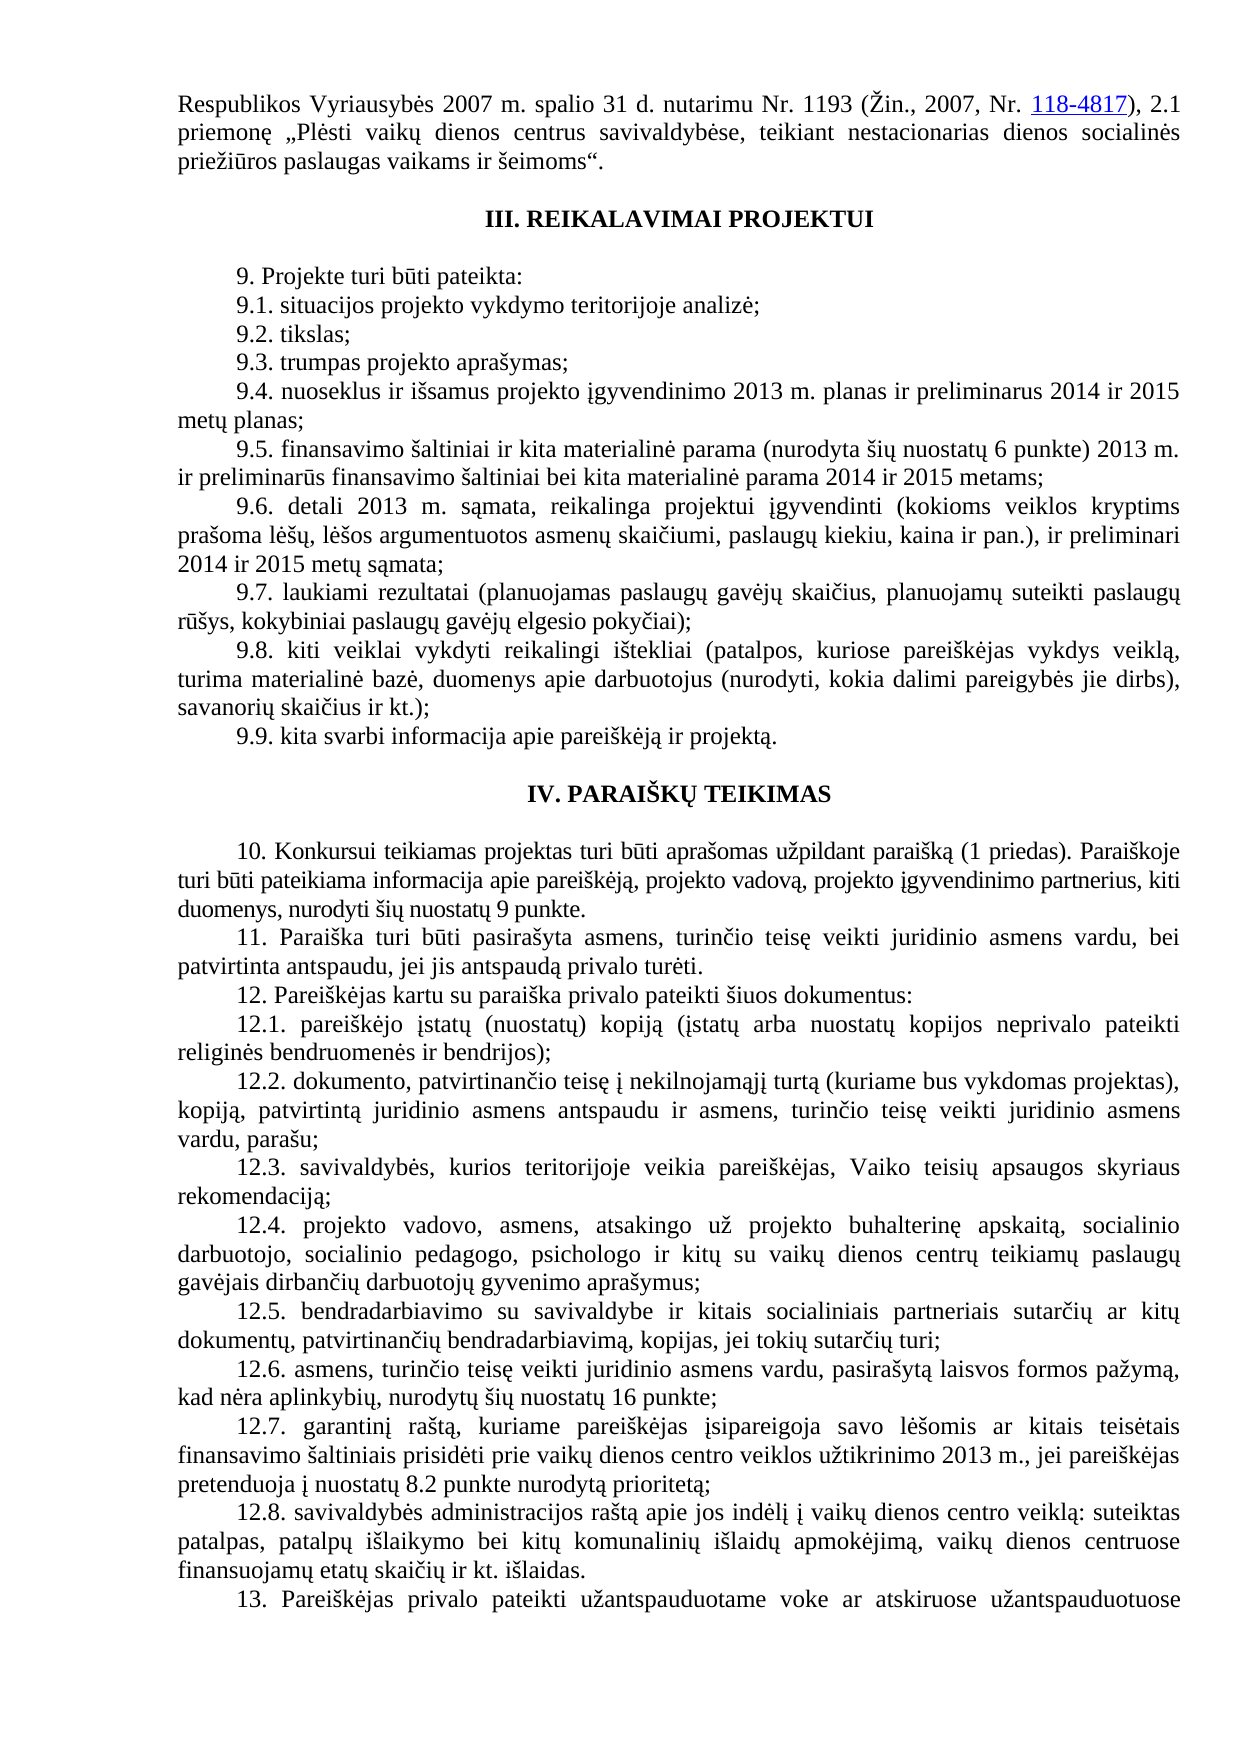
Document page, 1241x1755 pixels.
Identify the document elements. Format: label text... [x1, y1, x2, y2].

text 12.6. asmens, turinčio teisę veikti juridinio asmens vardu, pasirašytą laisvos formos pažymą, kad nėra aplinkybių, nurodytų šių nuostatų 16 punkte; [177, 1354, 1181, 1411]
text 9.2. tikslas; [177, 319, 1181, 347]
text 12.7. garantinį raštą, kuriame pareiškėjas įsipareigoja savo lėšomis ar kitais teisėtais finansavimo šaltiniais prisidėti prie vaikų dienos centro veiklos užtikrinimo 2013 m., jei pareiškėjas pretenduoja į nuostatų 8.2 punkte nurodytą prioritetą; [177, 1411, 1181, 1497]
text 9.9. kita svarbi informacija apie pareiškėją ir projektą. [177, 721, 1181, 750]
text 13. Pareiškėjas privalo pateikti užantspauduotame voke ar atskiruose užantspauduotuose [177, 1584, 1181, 1612]
text 9.4. nuoseklus ir išsamus projekto įgyvendinimo 2013 m. planas ir preliminarus 2014 ir 2015 metų planas; [177, 376, 1181, 434]
text 12.5. bendradarbiavimo su savivaldybe ir kitais socialiniais partneriais sutarčių ar kitų dokumentų, patvirtinančių bendradarbiavimą, kopijas, jei tokių sutarčių turi; [177, 1296, 1181, 1354]
text 11. Paraiška turi būti pasirašyta asmens, turinčio teisę veikti juridinio asmens vardu, bei patvirtinta antspaudu, jei jis antspaudą privalo turėti. [177, 922, 1181, 980]
text 9.1. situacijos projekto vykdymo teritorijoje analizė; [177, 290, 1181, 319]
text III. REIKALAVIMAI PROJEKTUI [177, 204, 1181, 232]
text 9.7. laukiami rezultatai (planuojamas paslaugų gavėjų skaičius, planuojamų suteikti paslaugų rūšys, kokybiniai paslaugų gavėjų elgesio pokyčiai); [177, 577, 1181, 635]
text 12. Pareiškėjas kartu su paraiška privalo pateikti šiuos dokumentus: [177, 980, 1181, 1009]
text 12.3. savivaldybės, kurios teritorijoje veikia pareiškėjas, Vaiko teisių apsaugos skyriaus rekomendaciją; [177, 1152, 1181, 1210]
text 9.8. kiti veiklai vykdyti reikalingi ištekliai (patalpos, kuriose pareiškėjas vykdys veiklą, turima materialinė bazė, duomenys apie darbuotojus (nurodyti, kokia dalimi pareigybės jie dirbs), savanorių skaičius ir kt.); [177, 635, 1181, 721]
text 12.1. pareiškėjo įstatų (nuostatų) kopiją (įstatų arba nuostatų kopijos neprivalo pateikti religinės bendruomenės ir bendrijos); [177, 1009, 1181, 1066]
text 9.5. finansavimo šaltiniai ir kita materialinė parama (nurodyta šių nuostatų 6 punkte) 2013 m. ir preliminarūs finansavimo šaltiniai bei kita materialinė parama 2014 ir 2015 metams; [177, 434, 1181, 491]
text 10. Konkursui teikiamas projektas turi būti aprašomas užpildant paraišką (1 priedas). Paraiškoje turi būti pateikiama informacija apie pareiškėją, projekto vadovą, projekto įgyvendinimo partnerius, kiti duomenys, nurodyti šių nuostatų 9 punkte. [177, 836, 1181, 922]
text 12.8. savivaldybės administracijos raštą apie jos indėlį į vaikų dienos centro veiklą: suteiktas patalpas, patalpų išlaikymo bei kitų komunalinių išlaidų apmokėjimą, vaikų dienos centruose finansuojamų etatų skaičių ir kt. išlaidas. [177, 1497, 1181, 1584]
text 12.2. dokumento, patvirtinančio teisę į nekilnojamąjį turtą (kuriame bus vykdomas projektas), kopiją, patvirtintą juridinio asmens antspaudu ir asmens, turinčio teisę veikti juridinio asmens vardu, parašu; [177, 1066, 1181, 1152]
text 9. Projekte turi būti pateikta: [177, 261, 1181, 290]
text Respublikos Vyriausybės 2007 m. spalio 31 d. nutarimu Nr. 1193 (Žin., 2007, Nr. 118-4817), 2.1 priemonę „Plėsti vaikų dienos centrus savivaldybėse, teikiant nestacionarias dienos socialinės priežiūros paslaugas vaikams ir šeimoms“. [177, 89, 1181, 175]
text IV. PARAIŠKŲ TEIKIMAS [177, 779, 1181, 807]
text 9.3. trumpas projekto aprašymas; [177, 347, 1181, 376]
text 9.6. detali 2013 m. sąmata, reikalinga projektui įgyvendinti (kokioms veiklos kryptims prašoma lėšų, lėšos argumentuotos asmenų skaičiumi, paslaugų kiekiu, kaina ir pan.), ir preliminari 2014 ir 2015 metų sąmata; [177, 491, 1181, 577]
text 12.4. projekto vadovo, asmens, atsakingo už projekto buhalterinę apskaitą, socialinio darbuotojo, socialinio pedagogo, psichologo ir kitų su vaikų dienos centrų teikiamų paslaugų gavėjais dirbančių darbuotojų gyvenimo aprašymus; [177, 1210, 1181, 1296]
